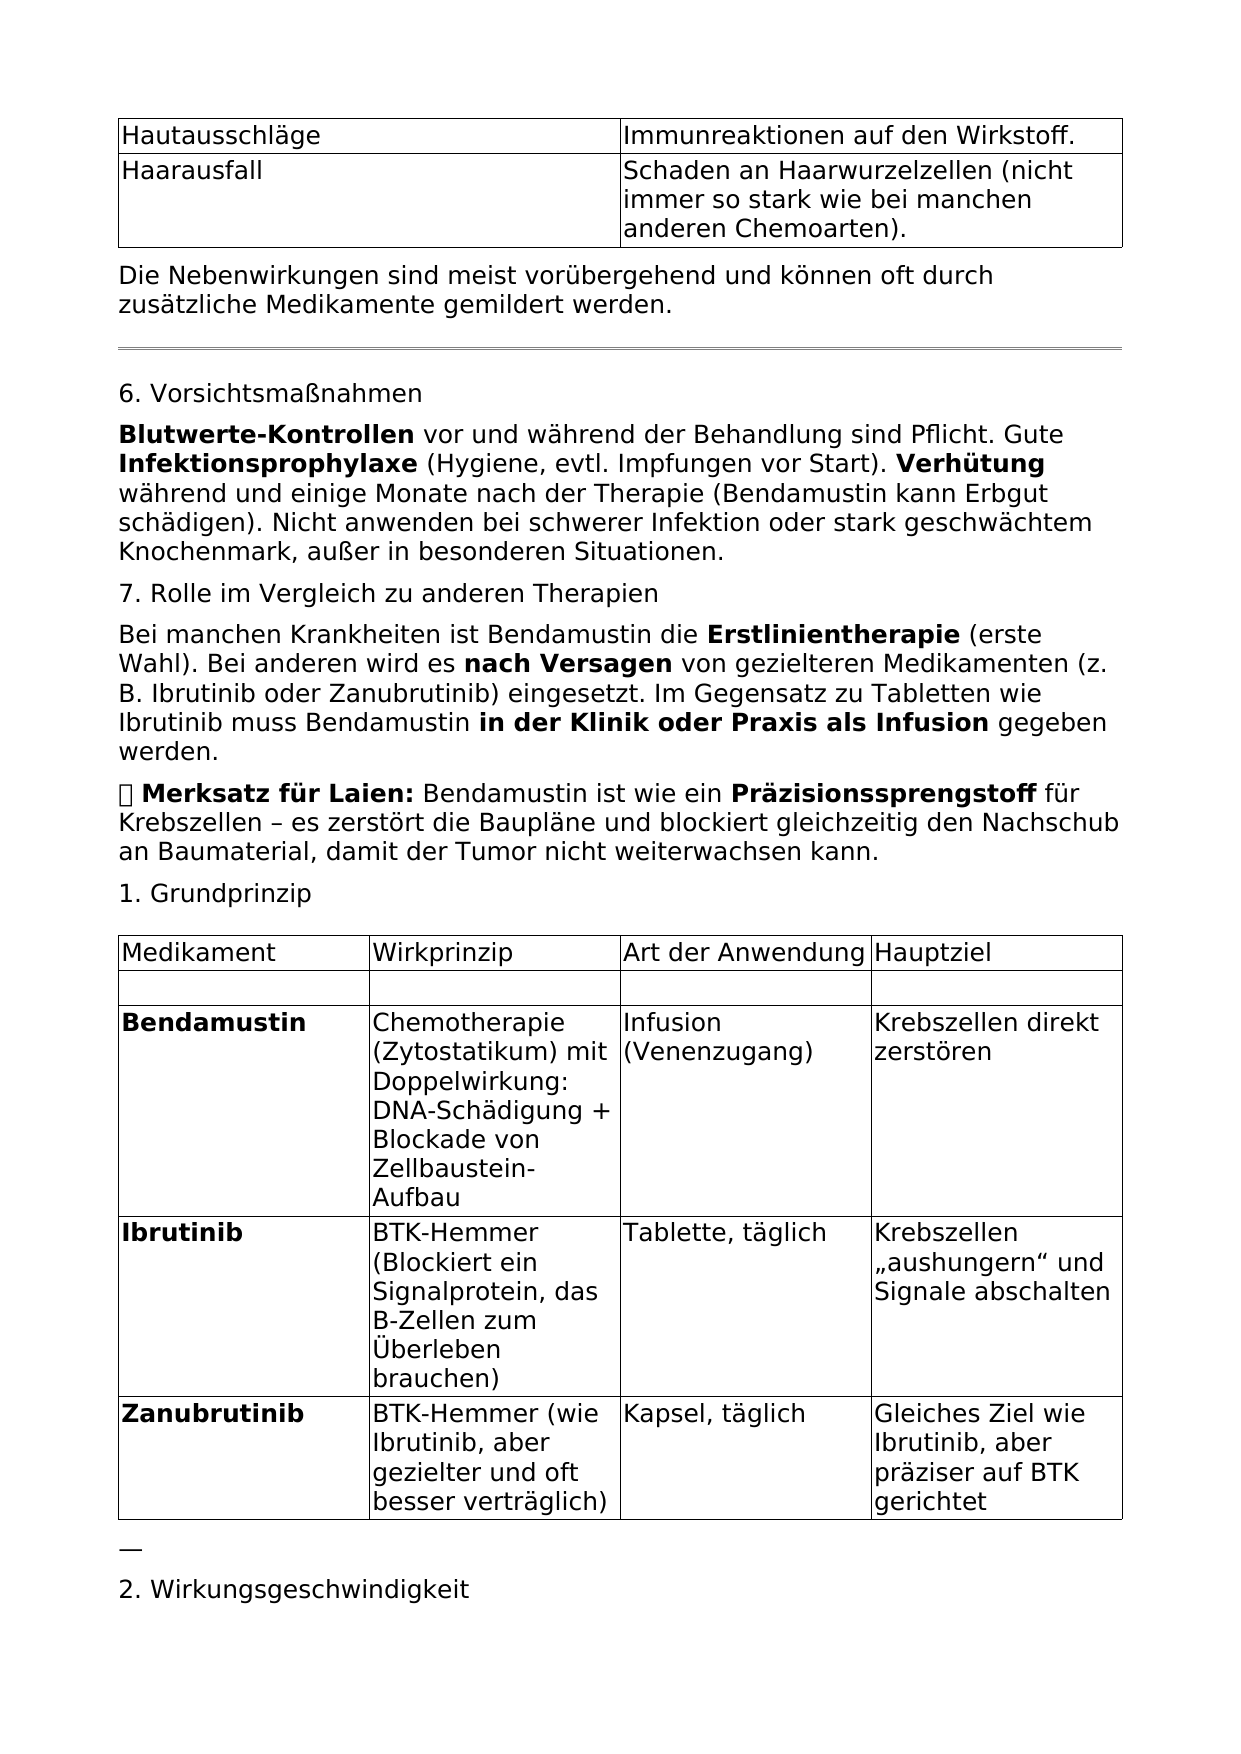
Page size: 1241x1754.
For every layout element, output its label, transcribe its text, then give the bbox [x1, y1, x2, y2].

text Die Nebenwirkungen sind meist vorübergehend und können oft durch zusätzliche Medikamente gemildert werden. [118, 262, 1122, 320]
table_cell Gleiches Ziel wie Ibrutinib, aber präziser auf BTK gerichtet [872, 1397, 1122, 1519]
text 1. Grundprinzip [118, 879, 1122, 908]
table_cell Haarausfall [119, 154, 620, 247]
table_header Hauptziel [872, 936, 1122, 970]
table_cell Zanubrutinib [119, 1397, 369, 1519]
text 6. Vorsichtsmaßnahmen [118, 379, 1122, 408]
table_header Wirkprinzip [370, 936, 620, 970]
table_cell Krebszellen direkt zerstören [872, 1006, 1122, 1216]
table_cell Schaden an Haarwurzelzellen (nicht immer so stark wie bei manchen anderen Chemoarten). [621, 154, 1122, 247]
table_cell Kapsel, täglich [621, 1397, 871, 1519]
table_cell [872, 971, 1122, 1005]
table_header Art der Anwendung [621, 936, 871, 970]
table_cell Immunreaktionen auf den Wirkstoff. [621, 119, 1122, 153]
table_header Medikament [119, 936, 369, 970]
text Blutwerte-Kontrollen vor und während der Behandlung sind Pflicht. Gute Infektionsprophylaxe (Hygiene, evtl. Impfungen vor Start). Verhütung während und einige Monate nach der Therapie (Bendamustin kann Erbgut schädigen). Nicht anwenden bei schwerer Infektion oder stark geschwächtem Knochenmark, außer in besonderen Situationen. [118, 420, 1122, 566]
table_cell Hautausschläge [119, 119, 620, 153]
table_cell BTK-Hemmer (wie Ibrutinib, aber gezielter und oft besser verträglich) [370, 1397, 620, 1519]
table_cell Krebszellen „aushungern“ und Signale abschalten [872, 1217, 1122, 1396]
table_cell [370, 971, 620, 1005]
table_cell [621, 971, 871, 1005]
table_cell Tablette, täglich [621, 1217, 871, 1396]
text — [118, 1534, 1122, 1563]
text Bei manchen Krankheiten ist Bendamustin die Erstlinientherapie (erste Wahl). Bei anderen wird es nach Versagen von gezielteren Medikamenten (z. B. Ibrutinib oder Zanubrutinib) eingesetzt. Im Gegensatz zu Tabletten wie Ibrutinib muss Bendamustin in der Klinik oder Praxis als Infusion gegeben werden. [118, 620, 1122, 766]
text 2. Wirkungsgeschwindigkeit [118, 1576, 1122, 1605]
table_cell Ibrutinib [119, 1217, 369, 1396]
table_cell Chemotherapie (Zytostatikum) mit Doppelwirkung: DNA-Schädigung + Blockade von Zellbaustein-Aufbau [370, 1006, 620, 1216]
table_cell BTK-Hemmer (Blockiert ein Signalprotein, das B-Zellen zum Überleben brauchen) [370, 1217, 620, 1396]
text 💡 Merksatz für Laien: Bendamustin ist wie ein Präzisionssprengstoff für Krebszellen – es zerstört die Baupläne und blockiert gleichzeitig den Nachschub an Baumaterial, damit der Tumor nicht weiterwachsen kann. [118, 779, 1122, 866]
table_cell [119, 971, 369, 1005]
table_cell Bendamustin [119, 1006, 369, 1216]
text 7. Rolle im Vergleich zu anderen Therapien [118, 579, 1122, 608]
table_cell Infusion (Venenzugang) [621, 1006, 871, 1216]
